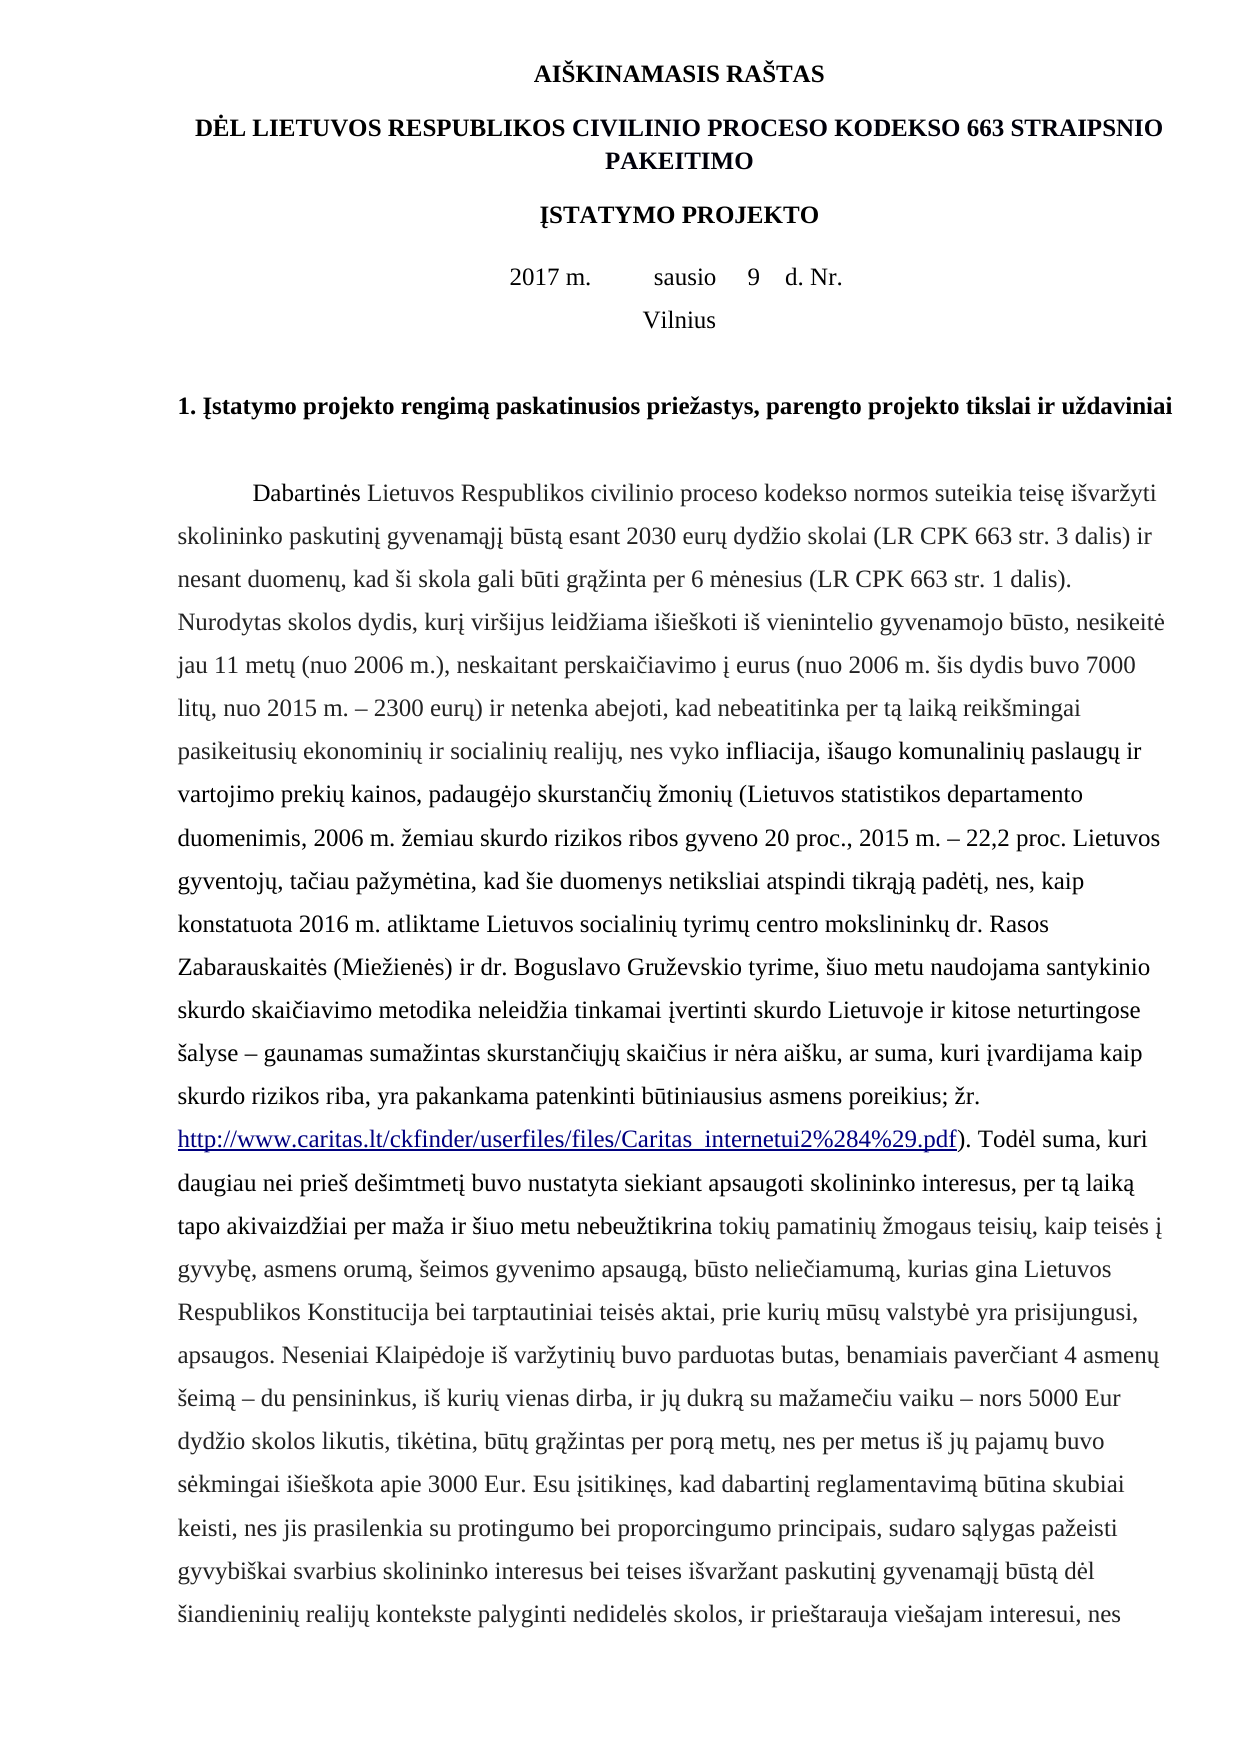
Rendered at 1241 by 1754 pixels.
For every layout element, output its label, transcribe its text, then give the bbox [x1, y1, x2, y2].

text Vilnius [177, 305, 1181, 334]
text Dabartinės Lietuvos Respublikos civilinio proceso kodekso normos suteikia teisę išvaržyti skolininko paskutinį gyvenamąjį būstą esant 2030 eurų dydžio skolai (LR CPK 663 str. 3 dalis) ir nesant duomenų, kad ši skola gali būti grąžinta per 6 mėnesius (LR CPK 663 str. 1 dalis). Nurodytas skolos dydis, kurį viršijus leidžiama išieškoti iš vienintelio gyvenamojo būsto, nesikeitė jau 11 metų (nuo 2006 m.), neskaitant perskaičiavimo į eurus (nuo 2006 m. šis dydis buvo 7000 litų, nuo 2015 m. – 2300 eurų) ir netenka abejoti, kad nebeatitinka per tą laiką reikšmingai pasikeitusių ekonominių ir socialinių realijų, nes vyko infliacija, išaugo komunalinių paslaugų ir vartojimo prekių kainos, padaugėjo skurstančių žmonių (Lietuvos statistikos departamento duomenimis, 2006 m. žemiau skurdo rizikos ribos gyveno 20 proc., 2015 m. – 22,2 proc. Lietuvos gyventojų, tačiau pažymėtina, kad šie duomenys netiksliai atspindi tikrąją padėtį, nes, kaip konstatuota 2016 m. atliktame Lietuvos socialinių tyrimų centro mokslininkų dr. Rasos Zabarauskaitės (Miežienės) ir dr. Boguslavo Gruževskio tyrime, šiuo metu naudojama santykinio skurdo skaičiavimo metodika neleidžia tinkamai įvertinti skurdo Lietuvoje ir kitose neturtingose šalyse – gaunamas sumažintas skurstančiųjų skaičius ir nėra aišku, ar suma, kuri įvardijama kaip skurdo rizikos riba, yra pakankama patenkinti būtiniausius asmens poreikius; žr. http://www.caritas.lt/ckfinder/userfiles/files/Caritas_internetui2%284%29.pdf). Todėl suma, kuri daugiau nei prieš dešimtmetį buvo nustatyta siekiant apsaugoti skolininko interesus, per tą laiką tapo akivaizdžiai per maža ir šiuo metu nebeužtikrina tokių pamatinių žmogaus teisių, kaip teisės į gyvybę, asmens orumą, šeimos gyvenimo apsaugą, būsto neliečiamumą, kurias gina Lietuvos Respublikos Konstitucija bei tarptautiniai teisės aktai, prie kurių mūsų valstybė yra prisijungusi, apsaugos. Neseniai Klaipėdoje iš varžytinių buvo parduotas butas, benamiais paverčiant 4 asmenų šeimą – du pensininkus, iš kurių vienas dirba, ir jų dukrą su mažamečiu vaiku – nors 5000 Eur dydžio skolos likutis, tikėtina, būtų grąžintas per porą metų, nes per metus iš jų pajamų buvo sėkmingai išieškota apie 3000 Eur. Esu įsitikinęs, kad dabartinį reglamentavimą būtina skubiai keisti, nes jis prasilenkia su protingumo bei proporcingumo principais, sudaro sąlygas pažeisti gyvybiškai svarbius skolininko interesus bei teises išvaržant paskutinį gyvenamąjį būstą dėl šiandieninių realijų kontekste palyginti nedidelės skolos, ir prieštarauja viešajam interesui, nes [177, 478, 1181, 1628]
text 2017 m. sausio 9 d. Nr. [177, 262, 1181, 291]
text ĮSTATYMO PROJEKTO [177, 200, 1181, 228]
text DĖL LIETUVOS RESPUBLIKOS CIVILINIO PROCESO KODEKSO 663 STRAIPSNIO PAKEITIMO [177, 113, 1181, 175]
text 1. Įstatymo projekto rengimą paskatinusios priežastys, parengto projekto tikslai ir uždaviniai [177, 391, 1181, 420]
text AIŠKINAMASIS RAŠTAS [177, 59, 1181, 88]
